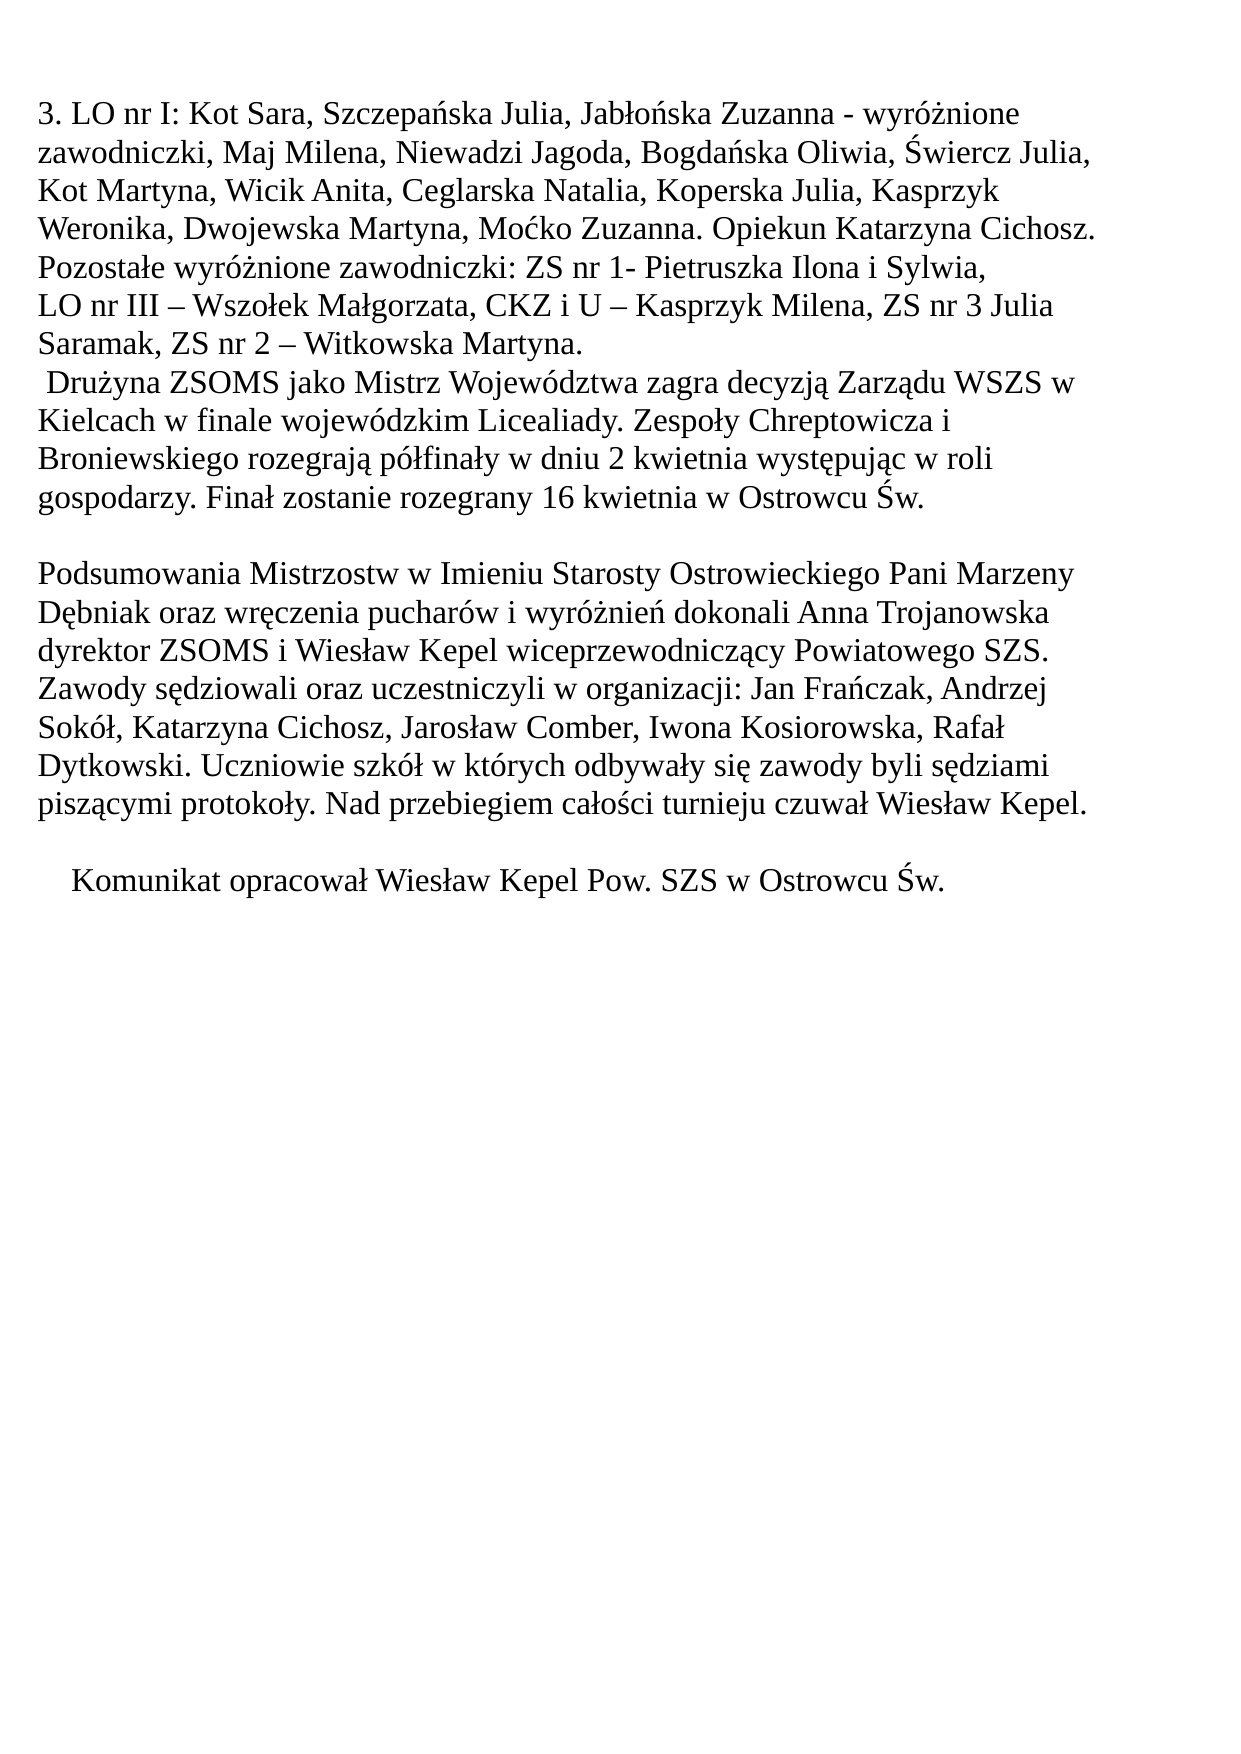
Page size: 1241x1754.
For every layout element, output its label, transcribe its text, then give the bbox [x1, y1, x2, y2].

text 3. LO nr I: Kot Sara, Szczepańska Julia, Jabłońska Zuzanna - wyróżnione zawodniczki, Maj Milena, Niewadzi Jagoda, Bogdańska Oliwia, Świercz Julia, Kot Martyna, Wicik Anita, Ceglarska Natalia, Koperska Julia, Kasprzyk Weronika, Dwojewska Martyna, Moćko Zuzanna. Opiekun Katarzyna Cichosz. [37, 94, 1106, 247]
text Pozostałe wyróżnione zawodniczki: ZS nr 1- Pietruszka Ilona i Sylwia, LO nr III – Wszołek Małgorzata, CKZ i U – Kasprzyk Milena, ZS nr 3 Julia Saramak, ZS nr 2 – Witkowska Martyna. [37, 247, 1106, 362]
text Podsumowania Mistrzostw w Imieniu Starosty Ostrowieckiego Pani Marzeny Dębniak oraz wręczenia pucharów i wyróżnień dokonali Anna Trojanowska dyrektor ZSOMS i Wiesław Kepel wiceprzewodniczący Powiatowego SZS. [37, 554, 1106, 669]
text Zawody sędziowali oraz uczestniczyli w organizacji: Jan Frańczak, Andrzej Sokół, Katarzyna Cichosz, Jarosław Comber, Iwona Kosiorowska, Rafał Dytkowski. Uczniowie szkół w których odbywały się zawody byli sędziami piszącymi protokoły. Nad przebiegiem całości turnieju czuwał Wiesław Kepel. [37, 669, 1106, 822]
text Komunikat opracował Wiesław Kepel Pow. SZS w Ostrowcu Św. [37, 860, 1106, 899]
text Drużyna ZSOMS jako Mistrz Województwa zagra decyzją Zarządu WSZS w Kielcach w finale wojewódzkim Licealiady. Zespoły Chreptowicza i Broniewskiego rozegrają półfinały w dniu 2 kwietnia występując w roli gospodarzy. Finał zostanie rozegrany 16 kwietnia w Ostrowcu Św. [37, 362, 1106, 515]
